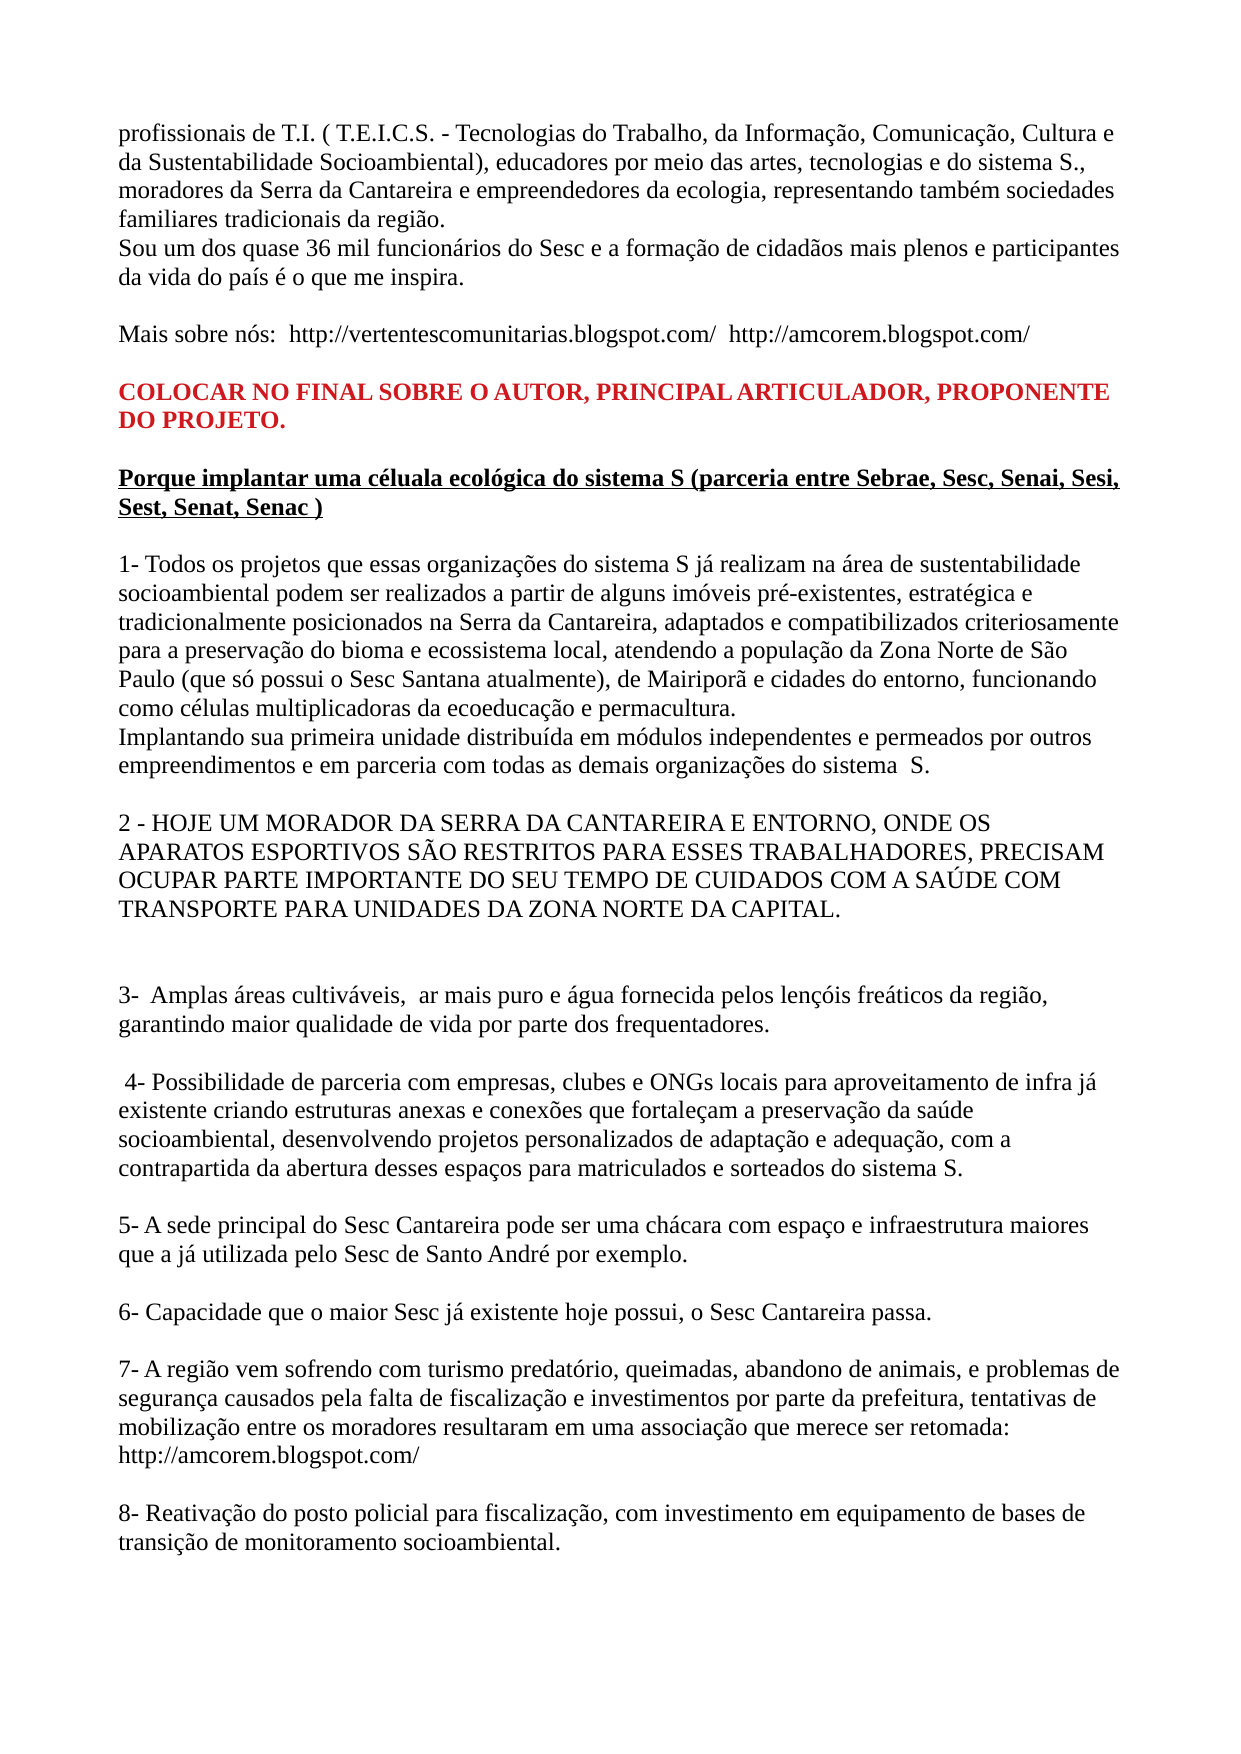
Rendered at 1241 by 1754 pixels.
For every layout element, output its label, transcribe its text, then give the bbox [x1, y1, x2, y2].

text 7- A região vem sofrendo com turismo predatório, queimadas, abandono de animais, e problemas de segurança causados pela falta de fiscalização e investimentos por parte da prefeitura, tentativas de mobilização entre os moradores resultaram em uma associação que merece ser retomada: http://amcorem.blogspot.com/ [118, 1354, 1122, 1469]
text 5- A sede principal do Sesc Cantareira pode ser uma chácara com espaço e infraestrutura maiores que a já utilizada pelo Sesc de Santo André por exemplo. [118, 1211, 1122, 1268]
text 4- Possibilidade de parceria com empresas, clubes e ONGs locais para aproveitamento de infra já existente criando estruturas anexas e conexões que fortaleçam a preservação da saúde socioambiental, desenvolvendo projetos personalizados de adaptação e adequação, com a contrapartida da abertura desses espaços para matriculados e sorteados do sistema S. [118, 1067, 1122, 1182]
text Sou um dos quase 36 mil funcionários do Sesc e a formação de cidadãos mais plenos e participantes da vida do país é o que me inspira. [118, 233, 1122, 291]
text 1- Todos os projetos que essas organizações do sistema S já realizam na área de sustentabilidade socioambiental podem ser realizados a partir de alguns imóveis pré-existentes, estratégica e tradicionalmente posicionados na Serra da Cantareira, adaptados e compatibilizados criteriosamente para a preservação do bioma e ecossistema local, atendendo a população da Zona Norte de São Paulo (que só possui o Sesc Santana atualmente), de Mairiporã e cidades do entorno, funcionando como células multiplicadoras da ecoeducação e permacultura. [118, 549, 1122, 722]
text 8- Reativação do posto policial para fiscalização, com investimento em equipamento de bases de transição de monitoramento socioambiental. [118, 1498, 1122, 1556]
text COLOCAR NO FINAL SOBRE O AUTOR, PRINCIPAL ARTICULADOR, PROPONENTE DO PROJETO. [118, 377, 1122, 434]
text Implantando sua primeira unidade distribuída em módulos independentes e permeados por outros empreendimentos e em parceria com todas as demais organizações do sistema S. [118, 722, 1122, 779]
text 3- Amplas áreas cultiváveis, ar mais puro e água fornecida pelos lençóis freáticos da região, garantindo maior qualidade de vida por parte dos frequentadores. [118, 981, 1122, 1038]
text Porque implantar uma céluala ecológica do sistema S (parceria entre Sebrae, Sesc, Senai, Sesi, Sest, Senat, Senac ) [118, 463, 1122, 521]
text 2 - HOJE UM MORADOR DA SERRA DA CANTAREIRA E ENTORNO, ONDE OS APARATOS ESPORTIVOS SÃO RESTRITOS PARA ESSES TRABALHADORES, PRECISAM OCUPAR PARTE IMPORTANTE DO SEU TEMPO DE CUIDADOS COM A SAÚDE COM TRANSPORTE PARA UNIDADES DA ZONA NORTE DA CAPITAL. [118, 808, 1122, 923]
text Mais sobre nós: http://vertentescomunitarias.blogspot.com/ http://amcorem.blogspot.com/ [118, 319, 1122, 348]
text 6- Capacidade que o maior Sesc já existente hoje possui, o Sesc Cantareira passa. [118, 1297, 1122, 1326]
text profissionais de T.I. ( T.E.I.C.S. - Tecnologias do Trabalho, da Informação, Comunicação, Cultura e da Sustentabilidade Socioambiental), educadores por meio das artes, tecnologias e do sistema S., moradores da Serra da Cantareira e empreendedores da ecologia, representando também sociedades familiares tradicionais da região. [118, 118, 1122, 233]
